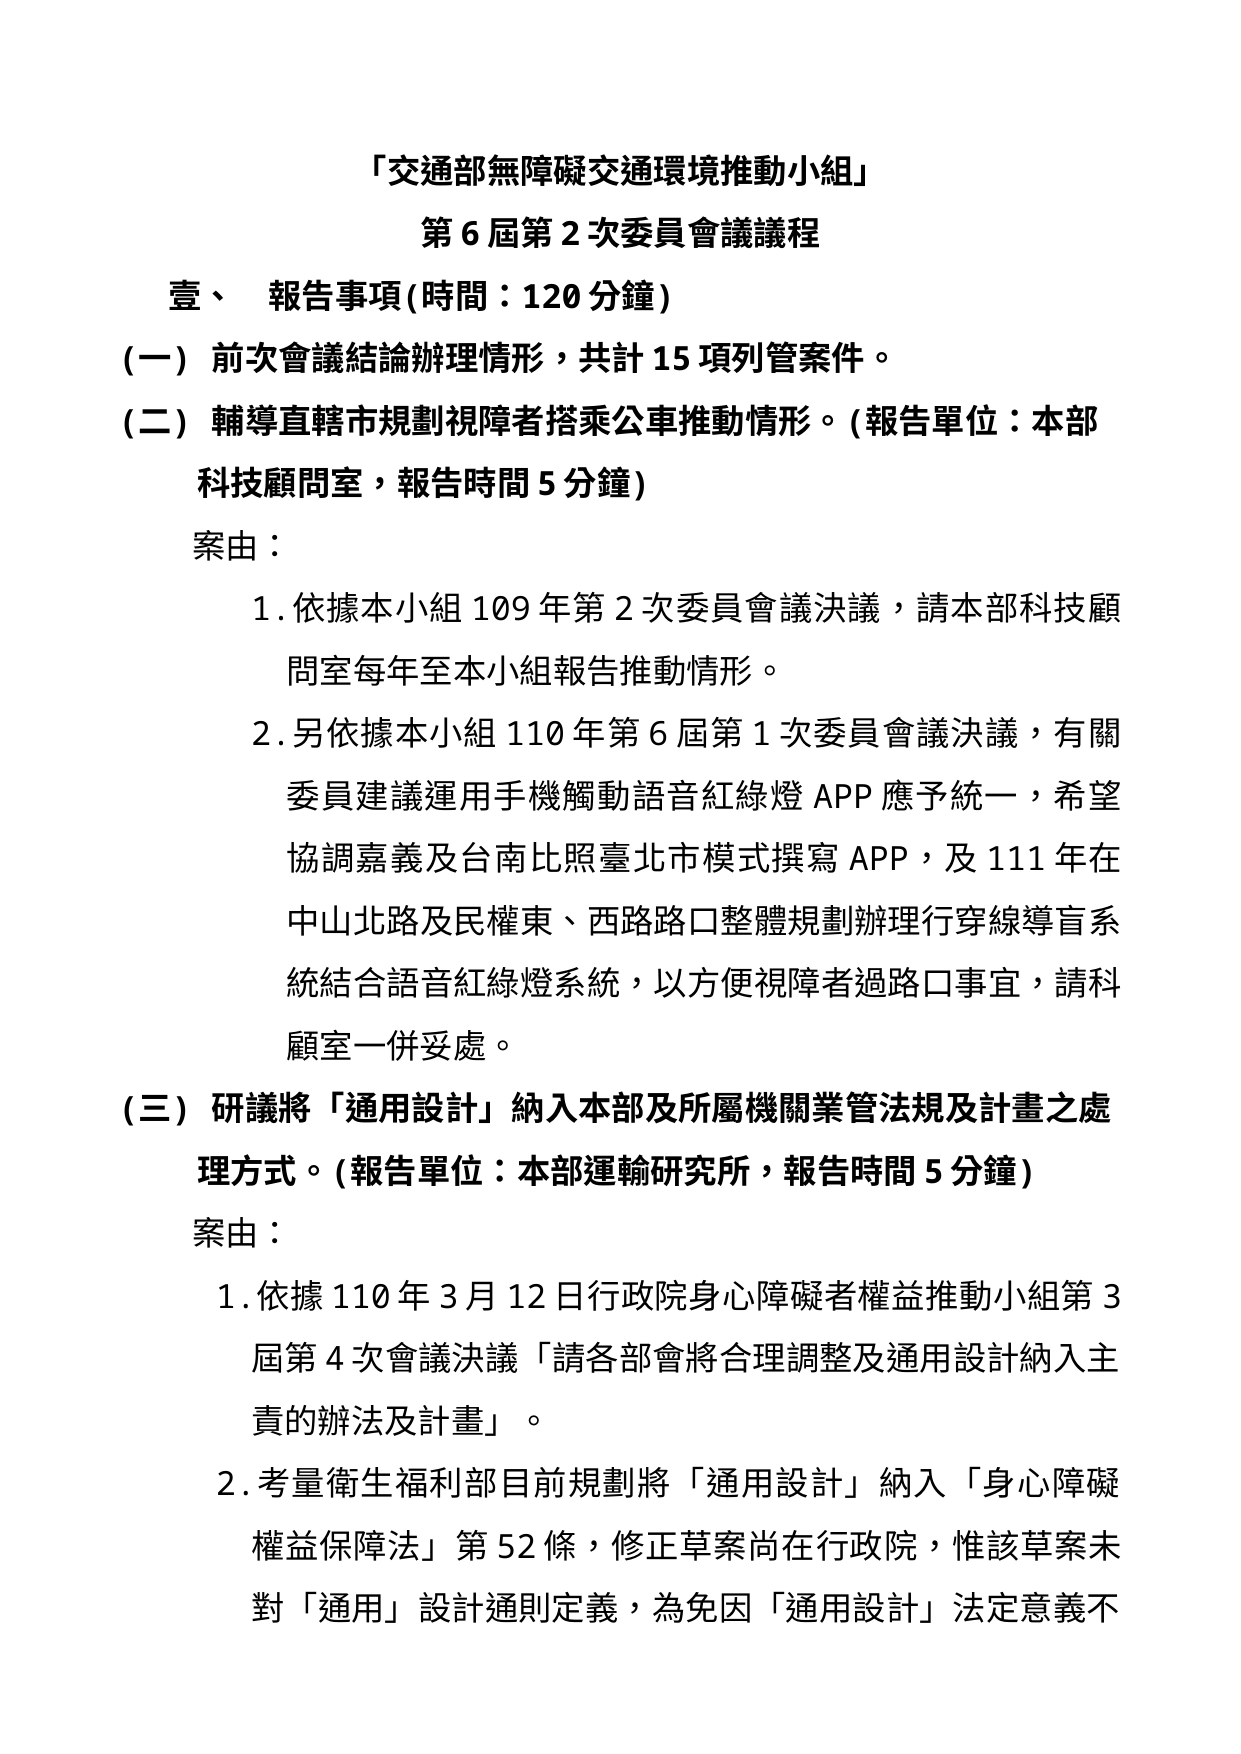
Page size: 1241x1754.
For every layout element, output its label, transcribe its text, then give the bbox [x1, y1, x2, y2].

text 2.另依據本小組110年第6屆第1次委員會議決議，有關委員建議運用手機觸動語音紅綠燈APP應予統一，希望協調嘉義及台南比照臺北市模式撰寫APP，及111年在中山北路及民權東、西路路口整體規劃辦理行穿線導盲系統結合語音紅綠燈系統，以方便視障者過路口事宜，請科顧室一併妥處。 [251, 689, 1122, 1064]
text 案由： [192, 1189, 1122, 1252]
text (一) 前次會議結論辦理情形，共計15項列管案件。 [118, 314, 1122, 377]
list 報告事項(時間：120分鐘) [168, 252, 1122, 314]
text (三) 研議將「通用設計」納入本部及所屬機關業管法規及計畫之處理方式。(報告單位：本部運輸研究所，報告時間5分鐘) [118, 1064, 1122, 1189]
text 1.依據本小組109年第2次委員會議決議，請本部科技顧問室每年至本小組報告推動情形。 [251, 564, 1122, 689]
text 2.考量衛生福利部目前規劃將「通用設計」納入「身心障礙權益保障法」第52條，修正草案尚在行政院，惟該草案未對「通用」設計通則定義，為免因「通用設計」法定意義不 [216, 1439, 1122, 1627]
text (二) 輔導直轄市規劃視障者搭乘公車推動情形。(報告單位：本部科技顧問室，報告時間5分鐘) [118, 377, 1122, 502]
text 案由： [192, 502, 1122, 564]
text 第6屆第2次委員會議議程 [118, 189, 1122, 252]
text 「交通部無障礙交通環境推動小組」 [118, 127, 1122, 189]
text 1.依據110年3月12日行政院身心障礙者權益推動小組第3屆第4次會議決議「請各部會將合理調整及通用設計納入主責的辦法及計畫」。 [216, 1252, 1122, 1439]
